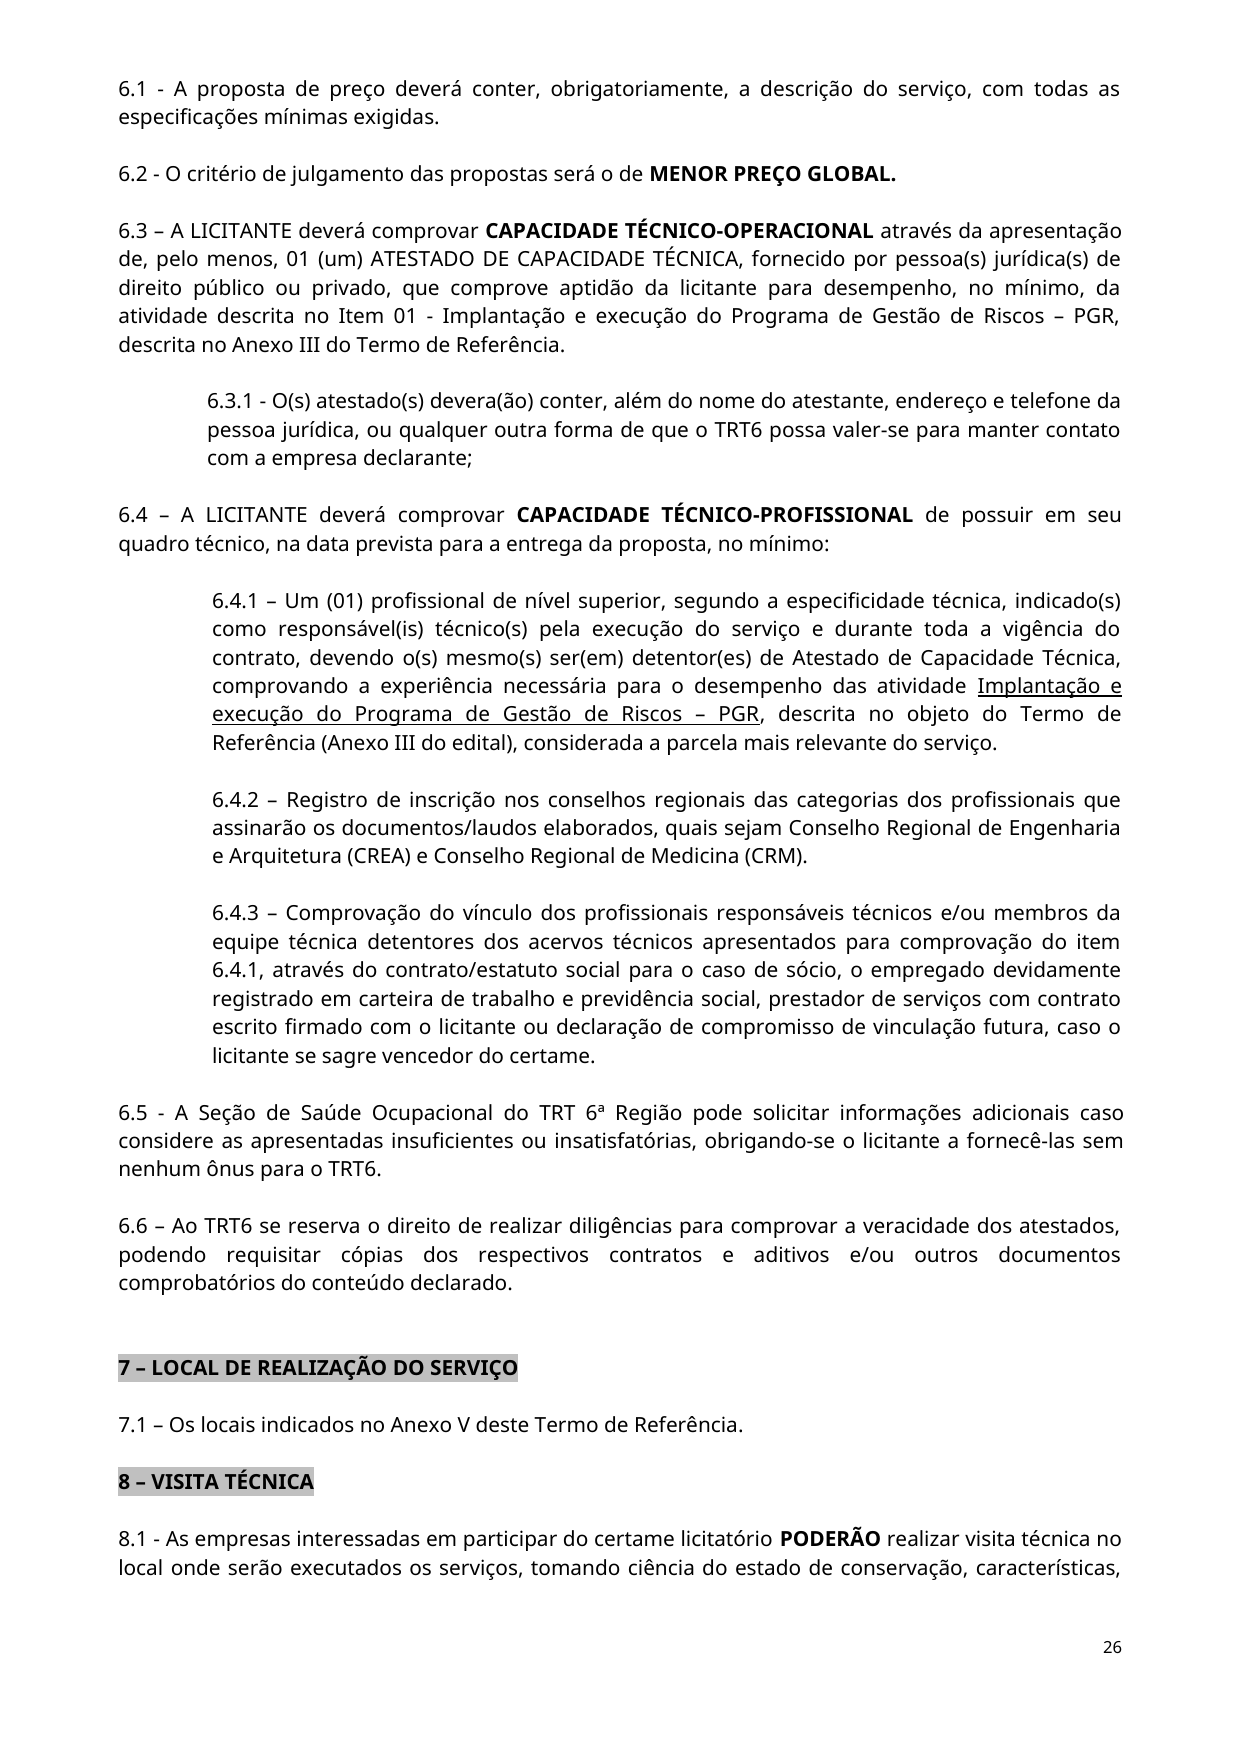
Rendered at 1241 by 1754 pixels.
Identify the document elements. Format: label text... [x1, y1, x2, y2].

text 8 – VISITA TÉCNICA [118, 1467, 1122, 1496]
text 7 – LOCAL DE REALIZAÇÃO DO SERVIÇO [118, 1353, 1122, 1382]
text 6.4.1 – Um (01) profissional de nível superior, segundo a especificidade técnica, indicado(s) como responsável(is) técnico(s) pela execução do serviço e durante toda a vigência do contrato, devendo o(s) mesmo(s) ser(em) detentor(es) de Atestado de Capacidade Técnica, comprovando a experiência necessária para o desempenho das atividade Implantação e execução do Programa de Gestão de Riscos – PGR, descrita no objeto do Termo de Referência (Anexo III do edital), considerada a parcela mais relevante do serviço. [212, 586, 1122, 756]
text 6.4 – A LICITANTE deverá comprovar CAPACIDADE TÉCNICO-PROFISSIONAL de possuir em seu quadro técnico, na data prevista para a entrega da proposta, no mínimo: [118, 500, 1122, 557]
text 6.5 - A Seção de Saúde Ocupacional do TRT 6ª Região pode solicitar informações adicionais caso considere as apresentadas insuficientes ou insatisfatórias, obrigando-se o licitante a fornecê-las sem nenhum ônus para o TRT6. [118, 1098, 1125, 1183]
text 6.1 - A proposta de preço deverá conter, obrigatoriamente, a descrição do serviço, com todas as especificações mínimas exigidas. [118, 74, 1122, 131]
text 6.4.2 – Registro de inscrição nos conselhos regionais das categorias dos profissionais que assinarão os documentos/laudos elaborados, quais sejam Conselho Regional de Engenharia e Arquitetura (CREA) e Conselho Regional de Medicina (CRM). [212, 785, 1122, 870]
text 8.1 - As empresas interessadas em participar do certame licitatório PODERÃO realizar visita técnica no local onde serão executados os serviços, tomando ciência do estado de conservação, características, [118, 1524, 1122, 1581]
text 6.3 – A LICITANTE deverá comprovar CAPACIDADE TÉCNICO-OPERACIONAL através da apresentação de, pelo menos, 01 (um) ATESTADO DE CAPACIDADE TÉCNICA, fornecido por pessoa(s) jurídica(s) de direito público ou privado, que comprove aptidão da licitante para desempenho, no mínimo, da atividade descrita no Item 01 - Implantação e execução do Programa de Gestão de Riscos – PGR, descrita no Anexo III do Termo de Referência. [118, 216, 1122, 358]
text 6.2 - O critério de julgamento das propostas será o de MENOR PREÇO GLOBAL. [118, 159, 1122, 188]
text 6.4.3 – Comprovação do vínculo dos profissionais responsáveis técnicos e/ou membros da equipe técnica detentores dos acervos técnicos apresentados para comprovação do item 6.4.1, através do contrato/estatuto social para o caso de sócio, o empregado devidamente registrado em carteira de trabalho e previdência social, prestador de serviços com contrato escrito firmado com o licitante ou declaração de compromisso de vinculação futura, caso o licitante se sagre vencedor do certame. [212, 898, 1122, 1069]
text 6.3.1 - O(s) atestado(s) devera(ão) conter, além do nome do atestante, endereço e telefone da pessoa jurídica, ou qualquer outra forma de que o TRT6 possa valer-se para manter contato com a empresa declarante; [207, 387, 1122, 472]
text 6.6 – Ao TRT6 se reserva o direito de realizar diligências para comprovar a veracidade dos atestados, podendo requisitar cópias dos respectivos contratos e aditivos e/ou outros documentos comprobatórios do conteúdo declarado. [118, 1211, 1122, 1297]
text 7.1 – Os locais indicados no Anexo V deste Termo de Referência. [118, 1410, 1122, 1439]
